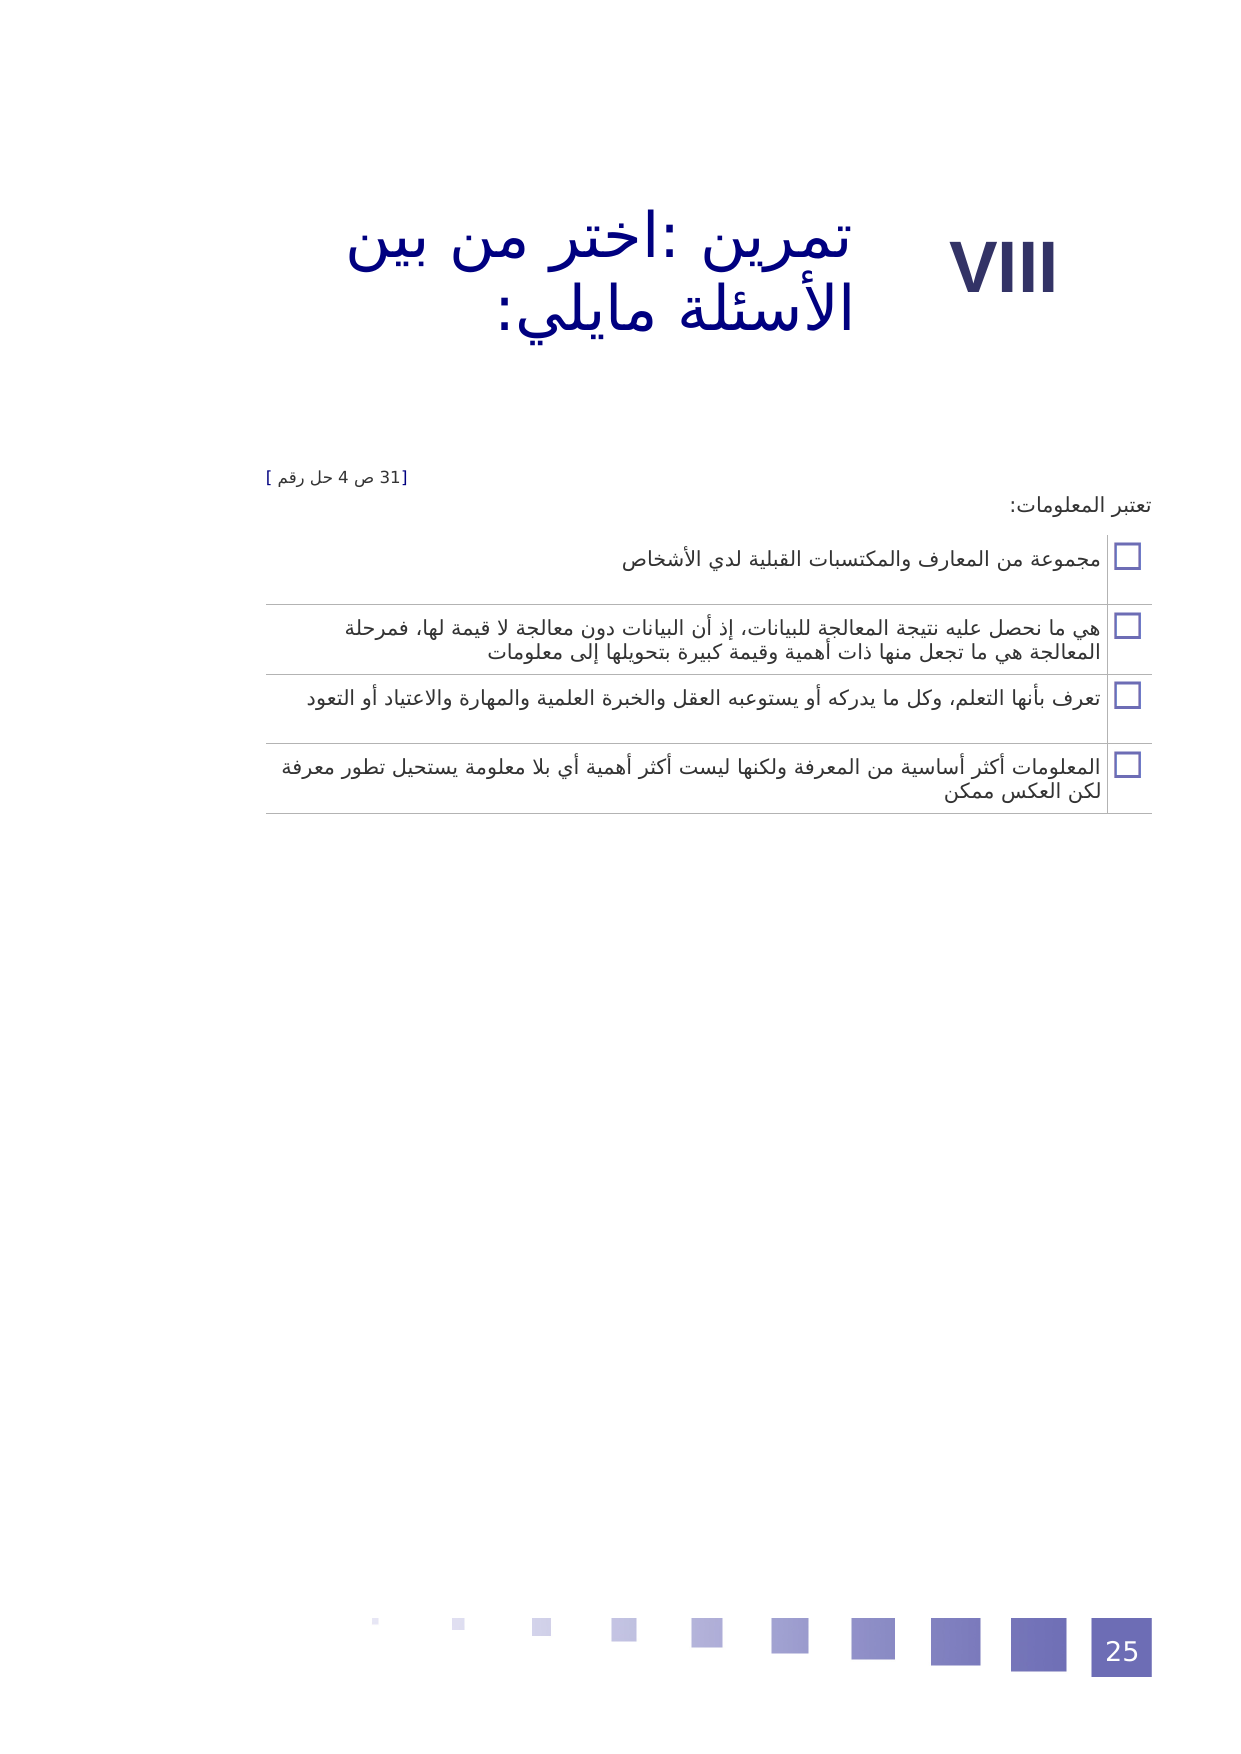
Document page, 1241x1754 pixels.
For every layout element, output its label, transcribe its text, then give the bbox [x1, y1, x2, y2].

table_header مجموعة من المعارف والمكتسبات القبلية لدي الأشخاص [266, 535, 1107, 604]
table_cell [1108, 675, 1152, 743]
picture [1113, 610, 1143, 640]
picture [1113, 679, 1143, 710]
picture [1113, 749, 1143, 779]
picture [177, 1618, 1152, 1677]
text VIII [903, 227, 1104, 308]
title VIII-تمرين :اختر من بين الأسئلة مايلي: [213, 199, 856, 345]
table_cell هي ما نحصل عليه نتيجة المعالجة للبيانات، إذ أن البيانات دون معالجة لا قيمة لها، فمرحلة المعالجة هي ما تجعل منها ذات أهمية وقيمة كبيرة بتحويلها إلى معلومات [266, 605, 1107, 674]
table_header [1108, 535, 1152, 604]
table_cell [1108, 744, 1152, 813]
table_cell [1108, 605, 1152, 674]
text [31 ص 4 حل رقم ] [266, 468, 1152, 487]
picture [1113, 540, 1143, 571]
text تعتبر المعلومات: [266, 493, 1152, 517]
table_cell المعلومات أكثر أساسية من المعرفة ولكنها ليست أكثر أهمية أي بلا معلومة يستحيل تطور معرفة لكن العكس ممكن [266, 744, 1107, 813]
table_cell تعرف بأنها التعلم، وكل ما يدركه أو يستوعبه العقل والخبرة العلمية والمهارة والاعتياد أو التعود [266, 675, 1107, 743]
